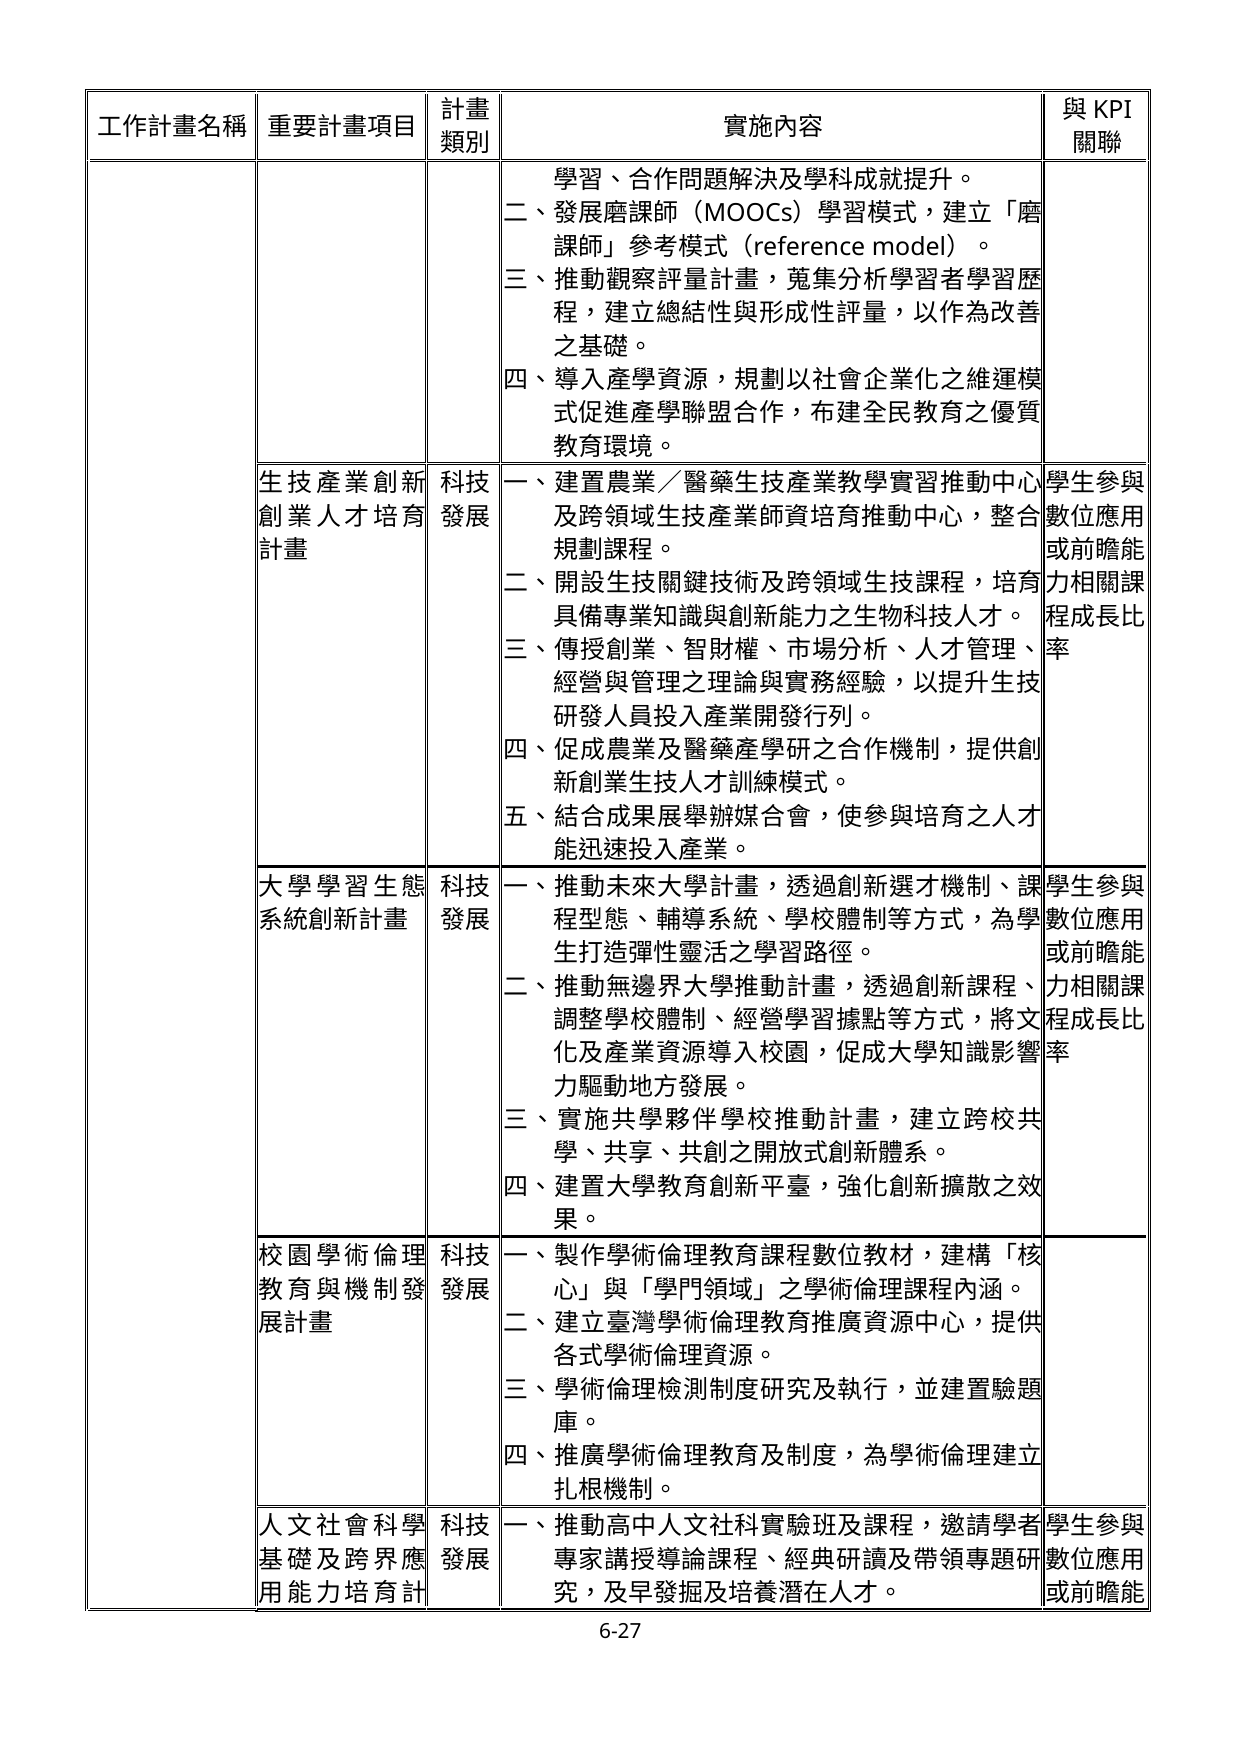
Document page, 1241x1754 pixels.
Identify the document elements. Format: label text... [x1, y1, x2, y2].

table_header 計畫類別 [427, 92, 501, 158]
table_cell 人文社會科學基礎及跨界應用能力培育計 [256, 1508, 427, 1608]
table_cell 學生參與數位應用或前瞻能 [1043, 1505, 1149, 1608]
table_cell 一、推動高中人文社科實驗班及課程，邀請學者專家講授導論課程、經典研讀及帶領專題研究，及早發掘及培養潛在人才。 [501, 1505, 1043, 1608]
table_cell 科技發展 [427, 1508, 501, 1608]
table_header 工作計畫名稱 [88, 92, 256, 158]
table_cell 一、推動未來大學計畫，透過創新選才機制、課程型態、輔導系統、學校體制等方式，為學生打造彈性靈活之學習路徑。 二、推動無邊界大學推動計畫，透過創新課程、調整學校體制、經營學習據點等方式，將文化及產業資源導入校園，促成大學知識影響力驅動地方發展。 三、實施共學夥伴學校推動計畫，建立跨校共學、共享、共創之開放式創新體系。 四、建置大學教育創新平臺，強化創新擴散之效果。 [502, 868, 1041, 1235]
table_cell 生技產業創新創業人才培育計畫 [258, 465, 425, 865]
table_cell [1045, 1235, 1148, 1505]
table_cell 大學學習生態系統創新計畫 [258, 868, 425, 1235]
table_cell 校園學術倫理教育與機制發展計畫 [258, 1238, 425, 1505]
table_cell [428, 162, 499, 462]
table_cell 學生參與數位應用或前瞻能力相關課程成長比率 [1045, 865, 1148, 1235]
table_header 實施內容 [501, 90, 1043, 158]
table_cell 科技發展 [428, 465, 499, 865]
table_cell 學習、合作問題解決及學科成就提升。 二、發展磨課師（MOOCs）學習模式，建立「磨課師」參考模式（reference model）。 三、推動觀察評量計畫，蒐集分析學習者學習歷程，建立總結性與形成性評量，以作為改善之基礎。 四、導入產學資源，規劃以社會企業化之維運模式促進產學聯盟合作，布建全民教育之優質教育環境。 [502, 162, 1041, 462]
table_cell [88, 159, 256, 1608]
table_cell 科技發展 [428, 1238, 499, 1505]
table_cell 一、製作學術倫理教育課程數位教材，建構「核心」與「學門領域」之學術倫理課程內涵。 二、建立臺灣學術倫理教育推廣資源中心，提供各式學術倫理資源。 三、學術倫理檢測制度研究及執行，並建置驗題庫。 四、推廣學術倫理教育及制度，為學術倫理建立扎根機制。 [502, 1238, 1041, 1505]
table_cell [1045, 159, 1148, 462]
table_cell 科技發展 [428, 868, 499, 1235]
table_cell 學生參與數位應用或前瞻能力相關課程成長比率 [1043, 462, 1149, 865]
table_cell 一、建置農業／醫藥生技產業教學實習推動中心及跨領域生技產業師資培育推動中心，整合規劃課程。 二、開設生技關鍵技術及跨領域生技課程，培育具備專業知識與創新能力之生物科技人才。 三、傳授創業、智財權、市場分析、人才管理、經營與管理之理論與實務經驗，以提升生技研發人員投入產業開發行列。 四、促成農業及醫藥產學研之合作機制，提供創新創業生技人才訓練模式。 五、結合成果展舉辦媒合會，使參與培育之人才能迅速投入產業。 [502, 465, 1041, 865]
table_header 與KPI 關聯 [1043, 92, 1148, 158]
table_header 重要計畫項目 [256, 92, 427, 158]
table_cell [258, 162, 425, 462]
